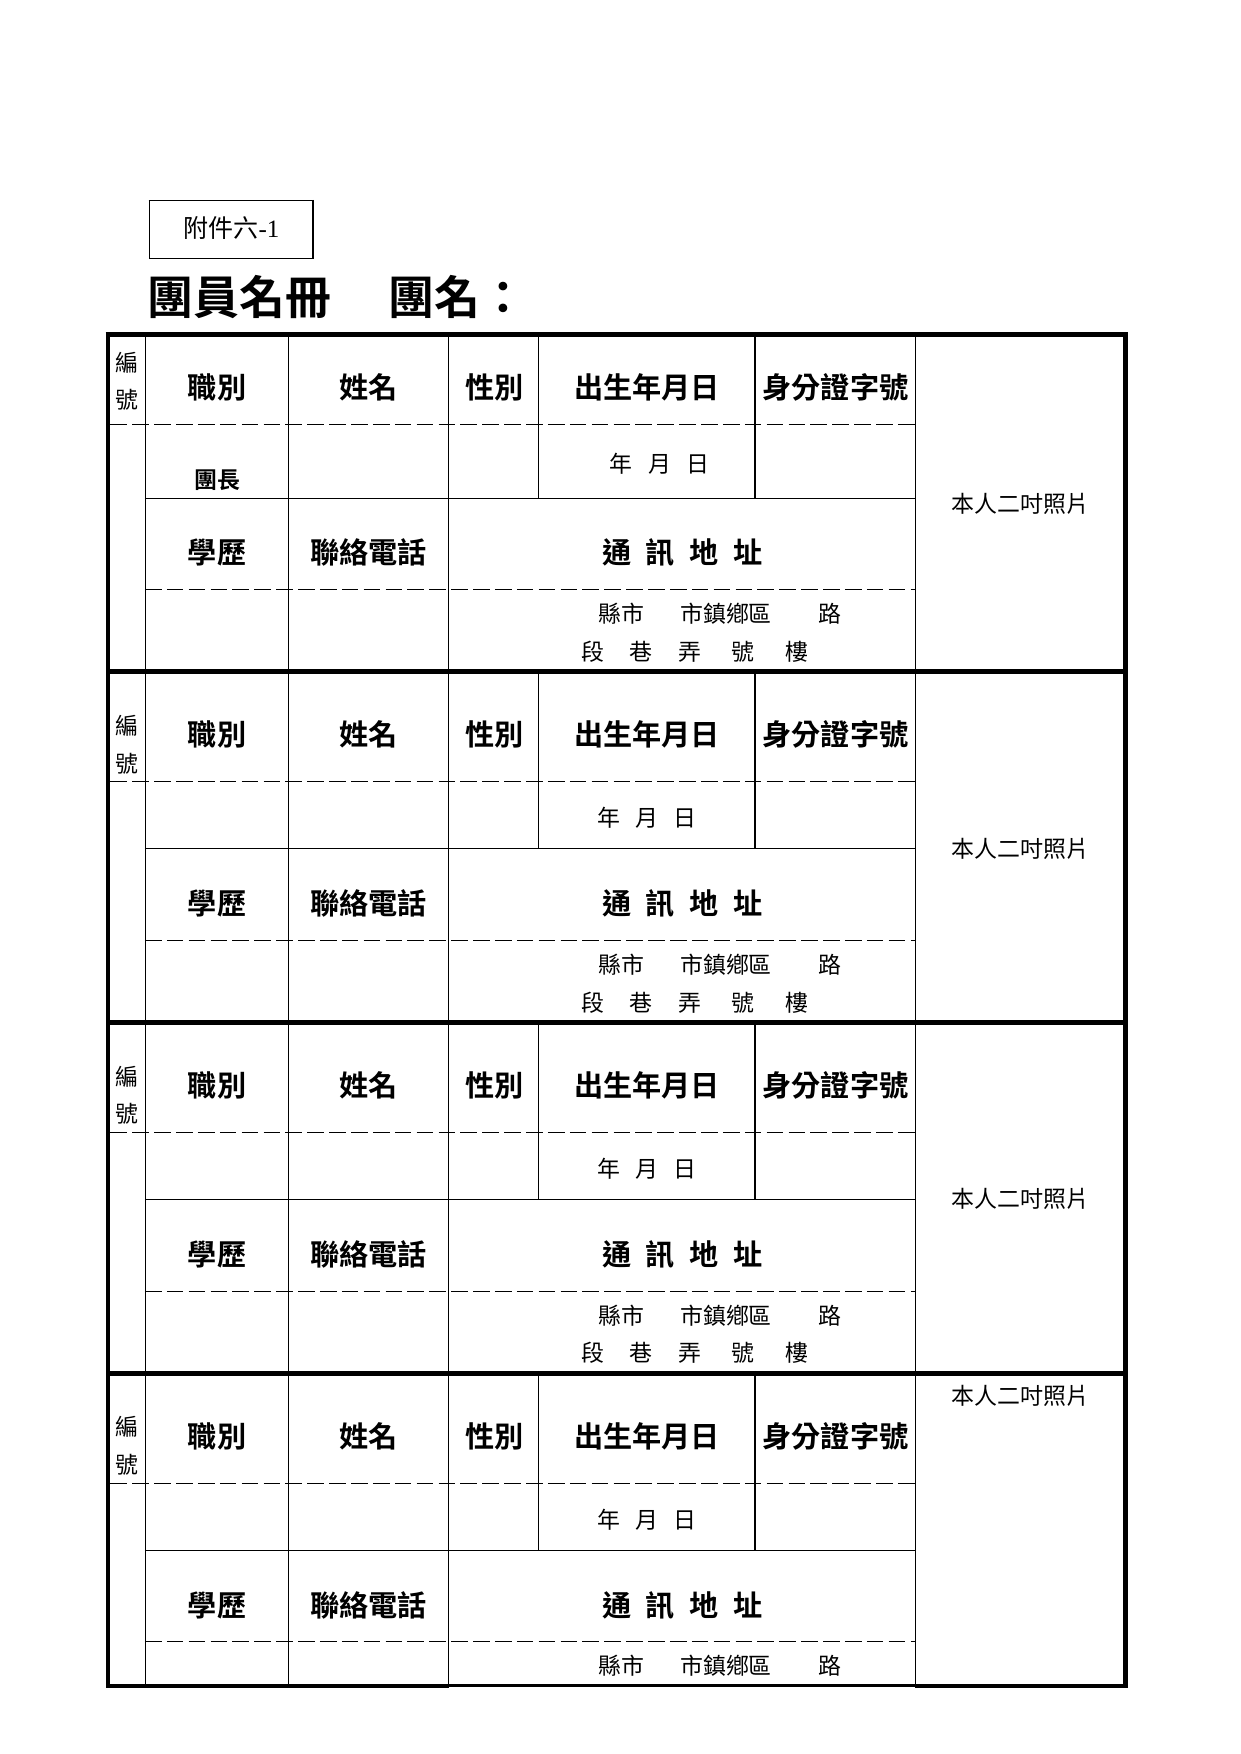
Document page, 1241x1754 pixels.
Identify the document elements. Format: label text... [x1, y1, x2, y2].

table_cell 縣市 市鎮鄕區 路 段 巷 弄 號 樓 [449, 940, 915, 1020]
table_cell 姓名 [289, 1025, 448, 1132]
table_header 職別 [146, 337, 288, 424]
table_cell 學歷 [146, 1200, 288, 1291]
table_cell 通 訊 地 址 [449, 849, 915, 940]
table_cell 本人二吋照片 [916, 1025, 1123, 1371]
table_cell 姓名 [289, 1376, 448, 1482]
table_cell [289, 424, 448, 497]
table_header 出生年月日 [539, 337, 754, 424]
table_cell 團長 [146, 424, 288, 497]
table_cell 編號 [110, 1025, 145, 1132]
table_cell 本人二吋照片 [916, 1376, 1123, 1684]
table_cell [146, 589, 288, 669]
table_cell [449, 1483, 538, 1549]
table_cell 縣市 市鎮鄕區 路 [449, 1641, 915, 1684]
table_cell [110, 424, 145, 669]
table_cell [110, 1132, 145, 1371]
table_cell [289, 1132, 448, 1199]
table_cell [756, 1483, 915, 1549]
table_cell [289, 1483, 448, 1549]
table_cell 身分證字號 [756, 1025, 915, 1132]
table_cell [449, 1132, 538, 1199]
table_cell 聯絡電話 [289, 1200, 448, 1291]
table_cell [110, 781, 145, 1020]
table_cell 學歷 [146, 1551, 288, 1641]
text 附件六-1 [165, 209, 297, 245]
table_cell [146, 1641, 288, 1684]
table_cell 性別 [449, 1025, 538, 1132]
table_cell 身分證字號 [756, 674, 915, 781]
table_cell 聯絡電話 [289, 1551, 448, 1641]
table_header 本人二吋照片 [916, 337, 1123, 669]
table_header 姓名 [289, 337, 448, 424]
table_cell 職別 [146, 1025, 288, 1132]
table_cell 年 月 日 [539, 1483, 754, 1549]
table_cell [146, 1291, 288, 1371]
table_cell 縣市 市鎮鄕區 路 段 巷 弄 號 樓 [449, 1291, 915, 1371]
table_cell 編號 [110, 674, 145, 781]
table_cell 年 月 日 [539, 781, 754, 848]
table_cell [449, 424, 538, 497]
table_cell [756, 424, 915, 497]
table_cell 編號 [110, 1376, 145, 1482]
table_cell 職別 [146, 1376, 288, 1482]
table_cell 年 月 日 [539, 424, 754, 497]
table_cell 身分證字號 [756, 1376, 915, 1482]
table_cell [289, 1641, 448, 1684]
table_cell 年 月 日 [539, 1132, 754, 1199]
table_cell 本人二吋照片 [916, 674, 1123, 1020]
table_cell 性別 [449, 674, 538, 781]
table_cell [146, 1132, 288, 1199]
table_cell 出生年月日 [539, 1376, 754, 1482]
table_cell [449, 781, 538, 848]
table_cell 學歷 [146, 499, 288, 589]
table_cell 通 訊 地 址 [449, 499, 915, 589]
table_cell [146, 1483, 288, 1549]
table_cell [146, 940, 288, 1020]
table_header 編號 [110, 337, 145, 424]
table_header 身分證字號 [756, 337, 915, 424]
table_cell [146, 781, 288, 848]
table_cell 姓名 [289, 674, 448, 781]
table_cell 出生年月日 [539, 674, 754, 781]
table_cell [756, 1132, 915, 1199]
table_cell [110, 1483, 145, 1684]
table_cell 學歷 [146, 849, 288, 940]
table_cell 縣市 市鎮鄕區 路 段 巷 弄 號 樓 [449, 589, 915, 669]
table_cell [289, 940, 448, 1020]
table_cell [289, 1291, 448, 1371]
table_cell 性別 [449, 1376, 538, 1482]
table_cell 聯絡電話 [289, 499, 448, 589]
table_cell [756, 781, 915, 848]
table_cell [289, 781, 448, 848]
table_cell 通 訊 地 址 [449, 1551, 915, 1641]
table_cell 職別 [146, 674, 288, 781]
table_cell [289, 589, 448, 669]
table_header 性別 [449, 337, 538, 424]
table_cell 出生年月日 [539, 1025, 754, 1132]
table_cell 通 訊 地 址 [449, 1200, 915, 1291]
table_cell 聯絡電話 [289, 849, 448, 940]
text 團員名冊 團名： [148, 201, 1092, 332]
